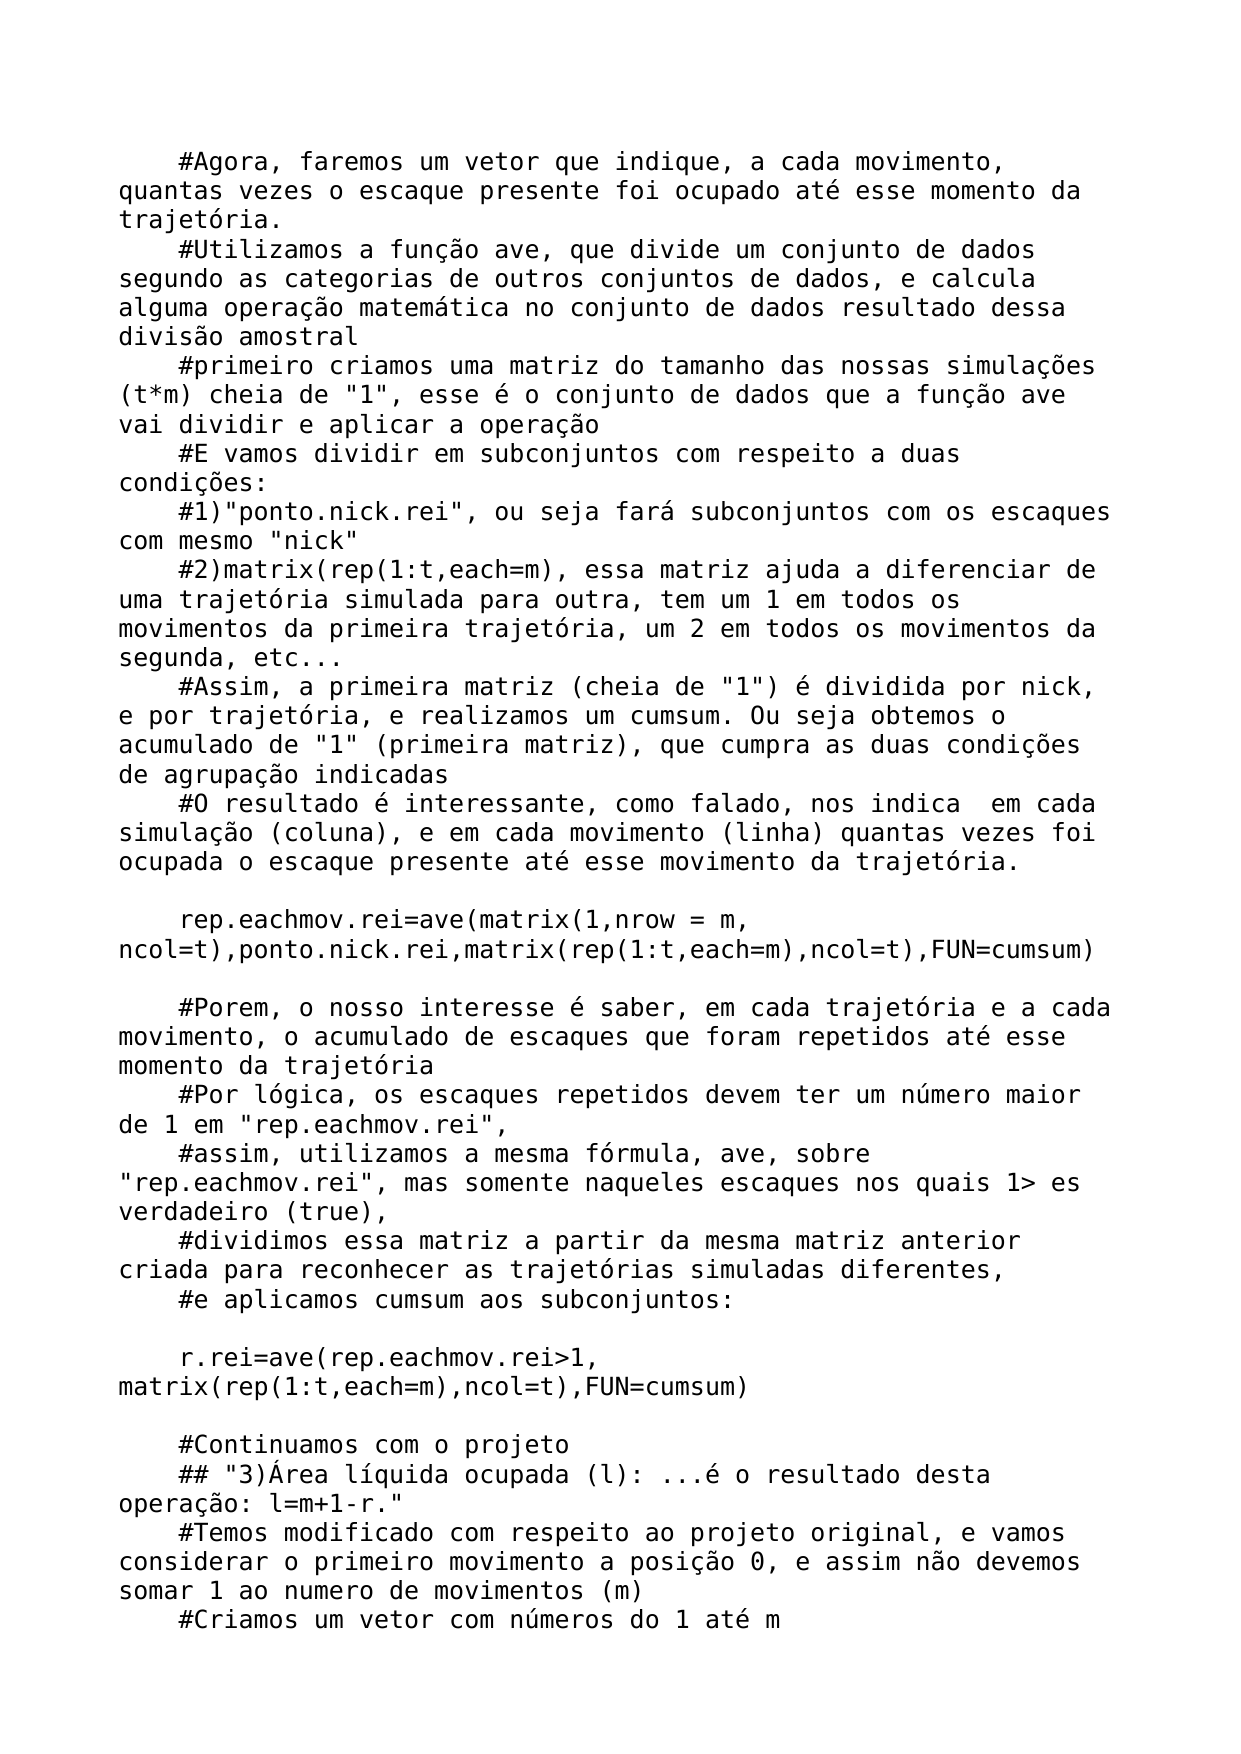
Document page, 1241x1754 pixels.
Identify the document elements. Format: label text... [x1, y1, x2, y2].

text #Agora, faremos um vetor que indique, a cada movimento, quantas vezes o escaque presente foi ocupado até esse momento da trajetória. #Utilizamos a função ave, que divide um conjunto de dados segundo as categorias de outros conjuntos de dados, e calcula alguma operação matemática no conjunto de dados resultado dessa divisão amostral #primeiro criamos uma matriz do tamanho das nossas simulações (t*m) cheia de "1", esse é o conjunto de dados que a função ave vai dividir e aplicar a operação #E vamos dividir em subconjuntos com respeito a duas condições: #1)"ponto.nick.rei", ou seja fará subconjuntos com os escaques com mesmo "nick" #2)matrix(rep(1:t,each=m), essa matriz ajuda a diferenciar de uma trajetória simulada para outra, tem um 1 em todos os movimentos da primeira trajetória, um 2 em todos os movimentos da segunda, etc... #Assim, a primeira matriz (cheia de "1") é dividida por nick, e por trajetória, e realizamos um cumsum. Ou seja obtemos o acumulado de "1" (primeira matriz), que cumpra as duas condições de agrupação indicadas #O resultado é interessante, como falado, nos indica em cada simulação (coluna), e em cada movimento (linha) quantas vezes foi ocupada o escaque presente até esse movimento da trajetória. rep.eachmov.rei=ave(matrix(1,nrow = m, ncol=t),ponto.nick.rei,matrix(rep(1:t,each=m),ncol=t),FUN=cumsum) #Porem, o nosso interesse é saber, em cada trajetória e a cada movimento, o acumulado de escaques que foram repetidos até esse momento da trajetória #Por lógica, os escaques repetidos devem ter um número maior de 1 em "rep.eachmov.rei", #assim, utilizamos a mesma fórmula, ave, sobre "rep.eachmov.rei", mas somente naqueles escaques nos quais 1> es verdadeiro (true), #dividimos essa matriz a partir da mesma matriz anterior criada para reconhecer as trajetórias simuladas diferentes, #e aplicamos cumsum aos subconjuntos: r.rei=ave(rep.eachmov.rei>1, matrix(rep(1:t,each=m),ncol=t),FUN=cumsum) #Continuamos com o projeto ## "3)Área líquida ocupada (l): ...é o resultado desta operação: l=m+1-r." #Temos modificado com respeito ao projeto original, e vamos considerar o primeiro movimento a posição 0, e assim não devemos somar 1 ao numero de movimentos (m) #Criamos um vetor com números do 1 até m [118, 118, 1122, 1635]
